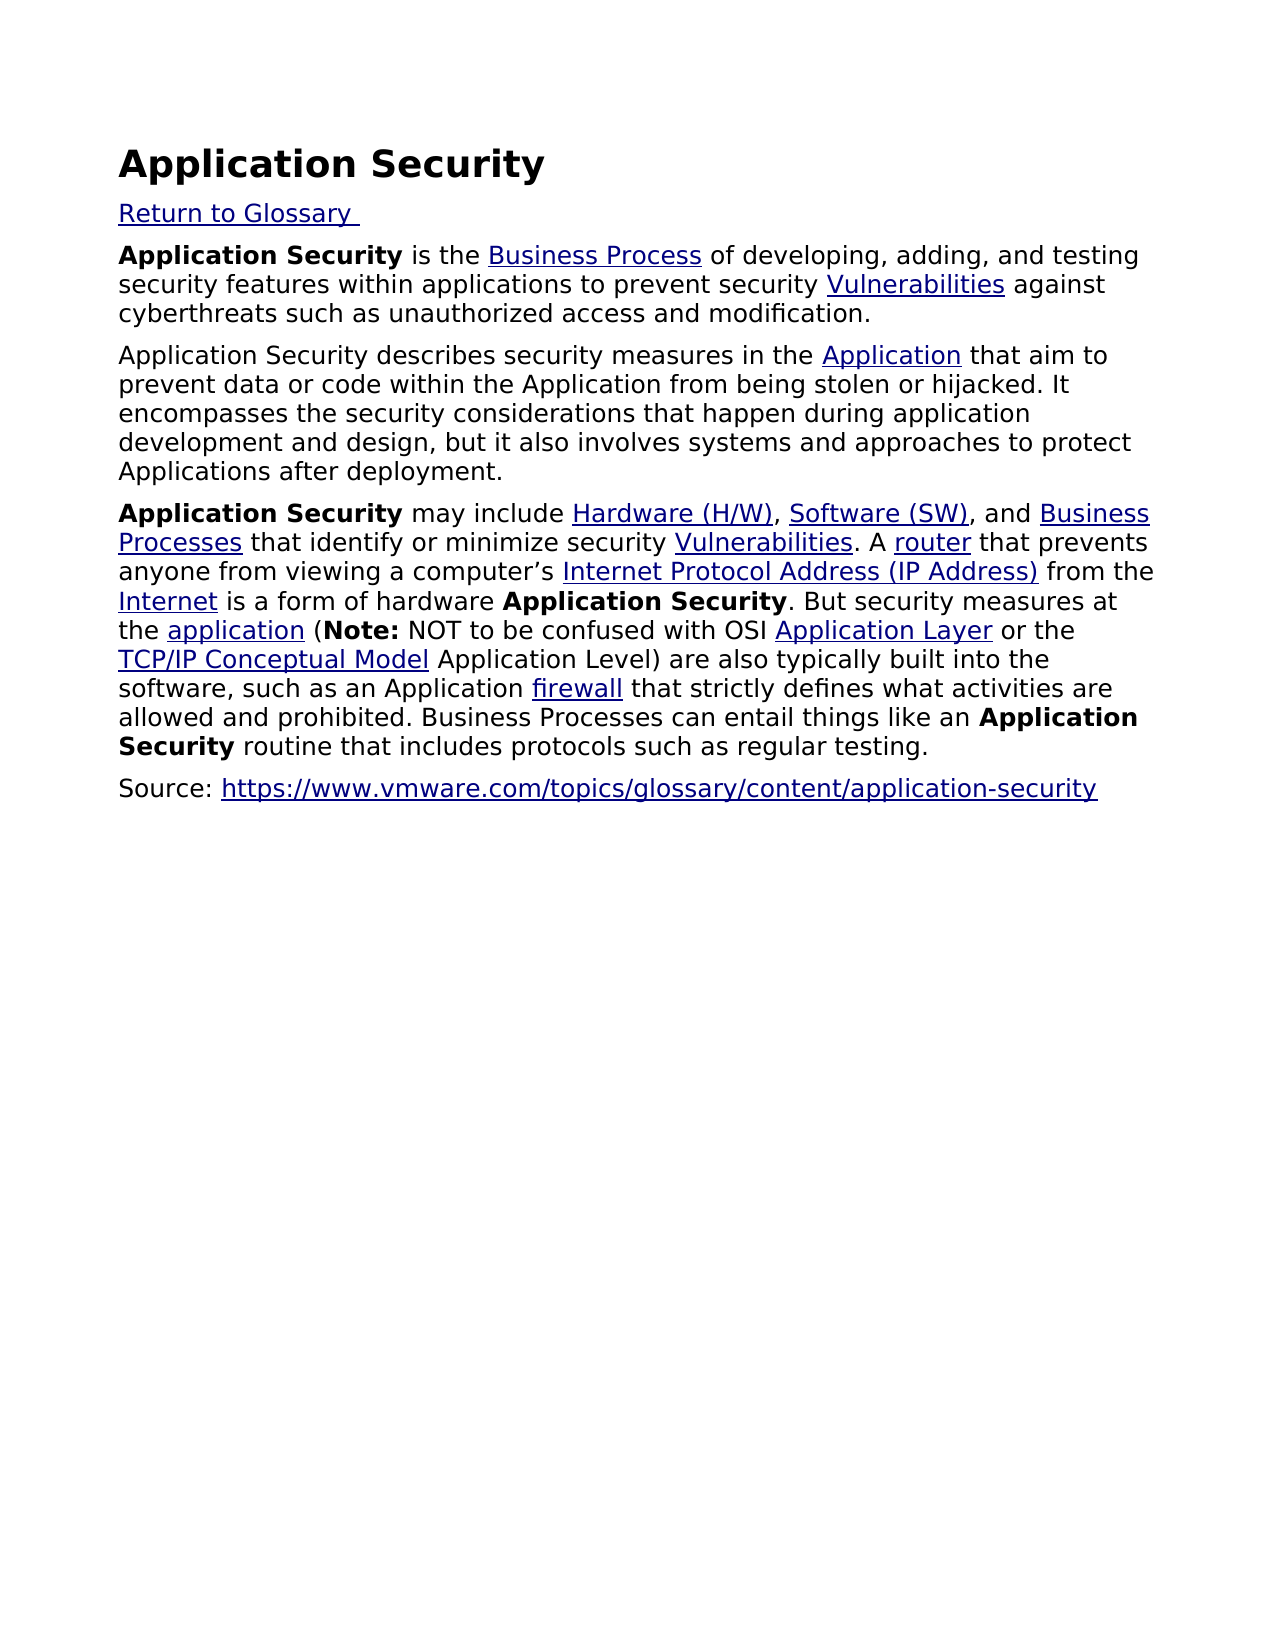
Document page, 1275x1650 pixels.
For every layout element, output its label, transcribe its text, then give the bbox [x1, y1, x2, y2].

text Application Security describes security measures in the Application that aim to prevent data or code within the Application from being stolen or hijacked. It encompasses the security considerations that happen during application development and design, but it also involves systems and approaches to protect Applications after deployment. [118, 341, 1157, 487]
text Application Security may include Hardware (H/W), Software (SW), and Business Processes that identify or minimize security Vulnerabilities. A router that prevents anyone from viewing a computer’s Internet Protocol Address (IP Address) from the Internet is a form of hardware Application Security. But security measures at the application (Note: NOT to be confused with OSI Application Layer or the TCP/IP Conceptual Model Application Level) are also typically built into the software, such as an Application firewall that strictly defines what activities are allowed and prohibited. Business Processes can entail things like an Application Security routine that includes protocols such as regular testing. [118, 499, 1157, 762]
text Source: https://www.vmware.com/topics/glossary/content/application-security [118, 774, 1157, 803]
subtitle Application Security [118, 143, 1157, 187]
text Return to Glossary [118, 199, 1157, 228]
text Application Security is the Business Process of developing, adding, and testing security features within applications to prevent security Vulnerabilities against cyberthreats such as unauthorized access and modification. [118, 241, 1157, 328]
